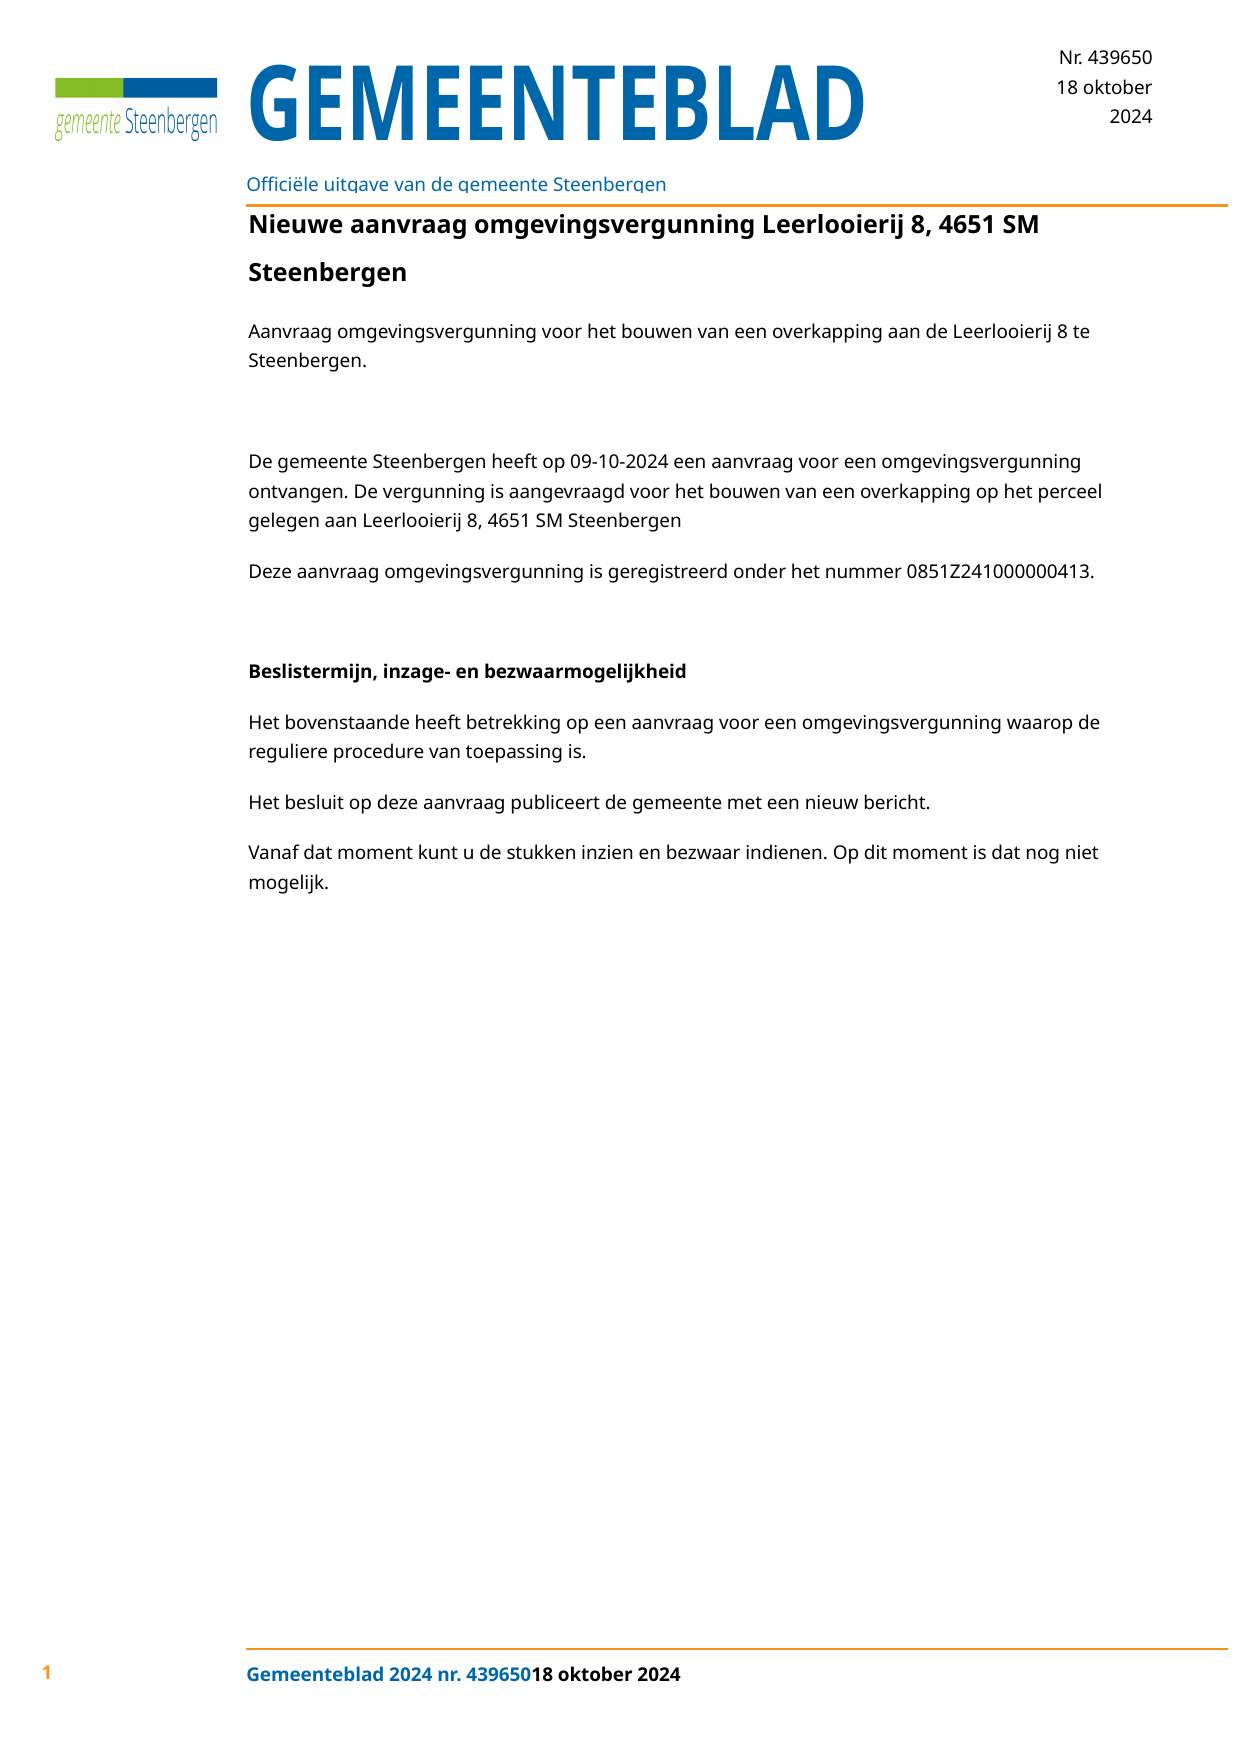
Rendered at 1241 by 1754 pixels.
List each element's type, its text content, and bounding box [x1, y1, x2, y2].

text Het bovenstaande heeft betrekking op een aanvraag voor een omgevingsvergunning waarop de reguliere procedure van toepassing is. [248, 709, 1152, 764]
text Aanvraag omgevingsvergunning voor het bouwen van een overkapping aan de Leerlooierij 8 te Steenbergen. [248, 318, 1152, 373]
text De gemeente Steenbergen heeft op 09-10-2024 een aanvraag voor een omgevingsvergunning ontvangen. De vergunning is aangevraagd voor het bouwen van een overkapping op het perceel gelegen aan Leerlooierij 8, 4651 SM Steenbergen [248, 448, 1152, 533]
text Vanaf dat moment kunt u de stukken inzien en bezwaar indienen. Op dit moment is dat nog niet mogelijk. [248, 839, 1152, 895]
picture [41, 47, 231, 172]
text Deze aanvraag omgevingsvergunning is geregistreerd onder het nummer 0851Z241000000413. [248, 558, 1152, 584]
text Beslistermijn, inzage- en bezwaarmogelijkheid [248, 659, 1152, 684]
text Het besluit op deze aanvraag publiceert de gemeente met een nieuw bericht. [248, 789, 1152, 815]
text Nieuwe aanvraag omgevingsvergunning Leerlooierij 8, 4651 SM Steenbergen [248, 207, 1152, 288]
